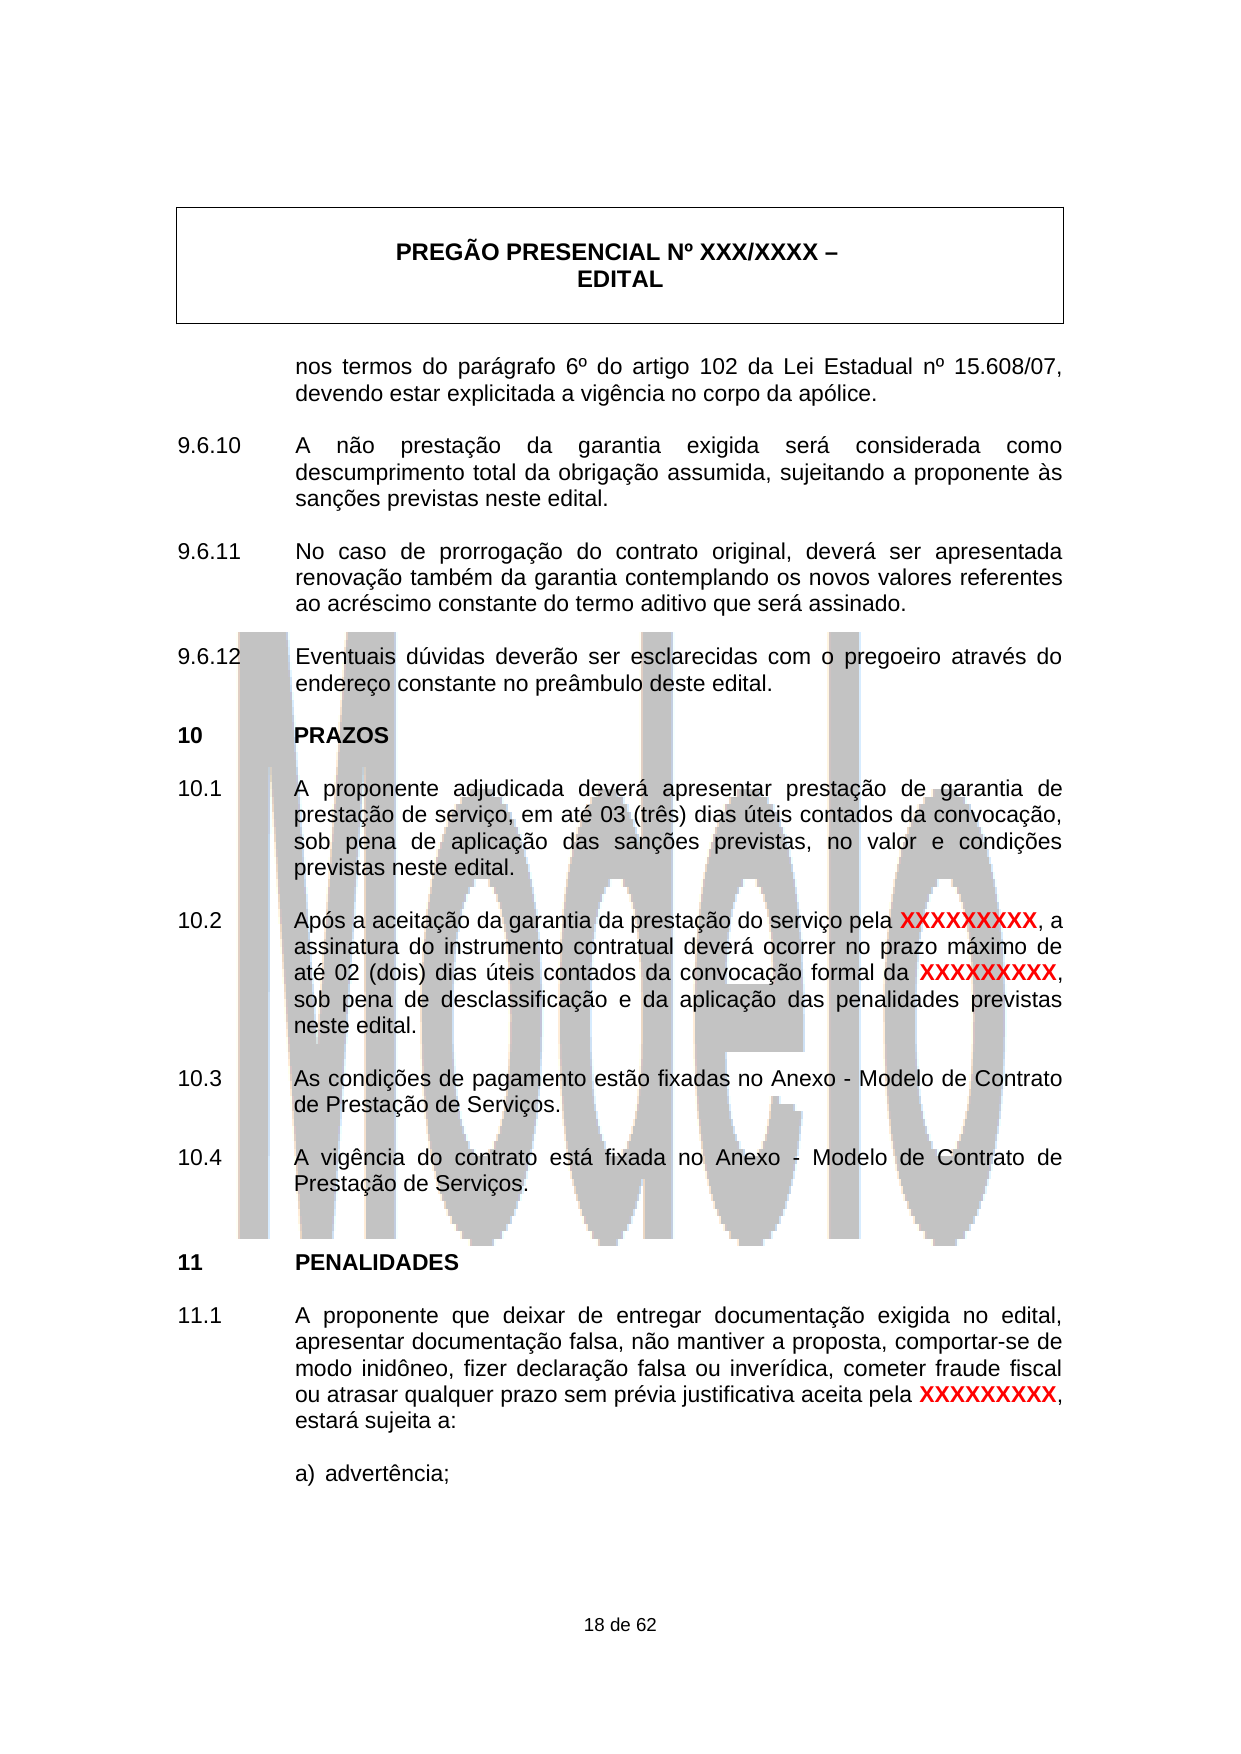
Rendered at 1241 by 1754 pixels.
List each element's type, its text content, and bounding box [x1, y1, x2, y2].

picture [177, 324, 1063, 353]
text a) advertência; [295, 1460, 1063, 1486]
picture [177, 748, 1063, 775]
text 10.3 As condições de pagamento estão fixadas no Anexo - Modelo de Contrato de Prestação de Serviços. [177, 1065, 1063, 1117]
picture [177, 511, 1063, 538]
text 11 PENALIDADES [177, 1249, 1063, 1276]
picture [177, 617, 1063, 643]
text 10.1 A proponente adjudicada deverá apresentar prestação de garantia de prestação de serviço, em até 03 (três) dias úteis contados da convocação, sob pena de aplicação das sanções previstas, no valor e condições previstas neste edital. [177, 775, 1063, 880]
picture [177, 208, 1063, 323]
text 9.6.12 Eventuais dúvidas deverão ser esclarecidas com o pregoeiro através do endereço constante no preâmbulo deste edital. [177, 643, 1063, 696]
text nos termos do parágrafo 6º do artigo 102 da Lei Estadual nº 15.608/07, devendo estar explicitada a vigência no corpo da apólice. [177, 353, 1063, 406]
text 9.6.11 No caso de prorrogação do contrato original, deverá ser apresentada renovação também da garantia contemplando os novos valores referentes ao acréscimo constante do termo aditivo que será assinado. [177, 538, 1063, 617]
picture [177, 1117, 1063, 1144]
text 10.2 Após a aceitação da garantia da prestação do serviço pela XXXXXXXXX, a assinatura do instrumento contratual deverá ocorrer no prazo máximo de até 02 (dois) dias úteis contados da convocação formal da XXXXXXXXX, sob pena de desclassificação e da aplicação das penalidades previstas neste edital. [177, 907, 1063, 1038]
text 11.1 A proponente que deixar de entregar documentação exigida no edital, apresentar documentação falsa, não mantiver a proposta, comportar-se de modo inidôneo, fizer declaração falsa ou inverídica, cometer fraude fiscal ou atrasar qualquer prazo sem prévia justificativa aceita pela XXXXXXXXX, estará sujeita a: [177, 1302, 1063, 1434]
picture [177, 1197, 1063, 1249]
text 10 PRAZOS [177, 722, 1063, 748]
picture [177, 406, 1063, 432]
picture [177, 696, 1063, 722]
text 10.4 A vigência do contrato está fixada no Anexo - Modelo de Contrato de Prestação de Serviços. [177, 1144, 1063, 1197]
picture [177, 1038, 1063, 1065]
picture [177, 880, 1063, 907]
text 9.6.10 A não prestação da garantia exigida será considerada como descumprimento total da obrigação assumida, sujeitando a proponente às sanções previstas neste edital. [177, 432, 1063, 511]
picture [177, 1276, 1063, 1302]
picture [177, 1434, 1063, 1636]
